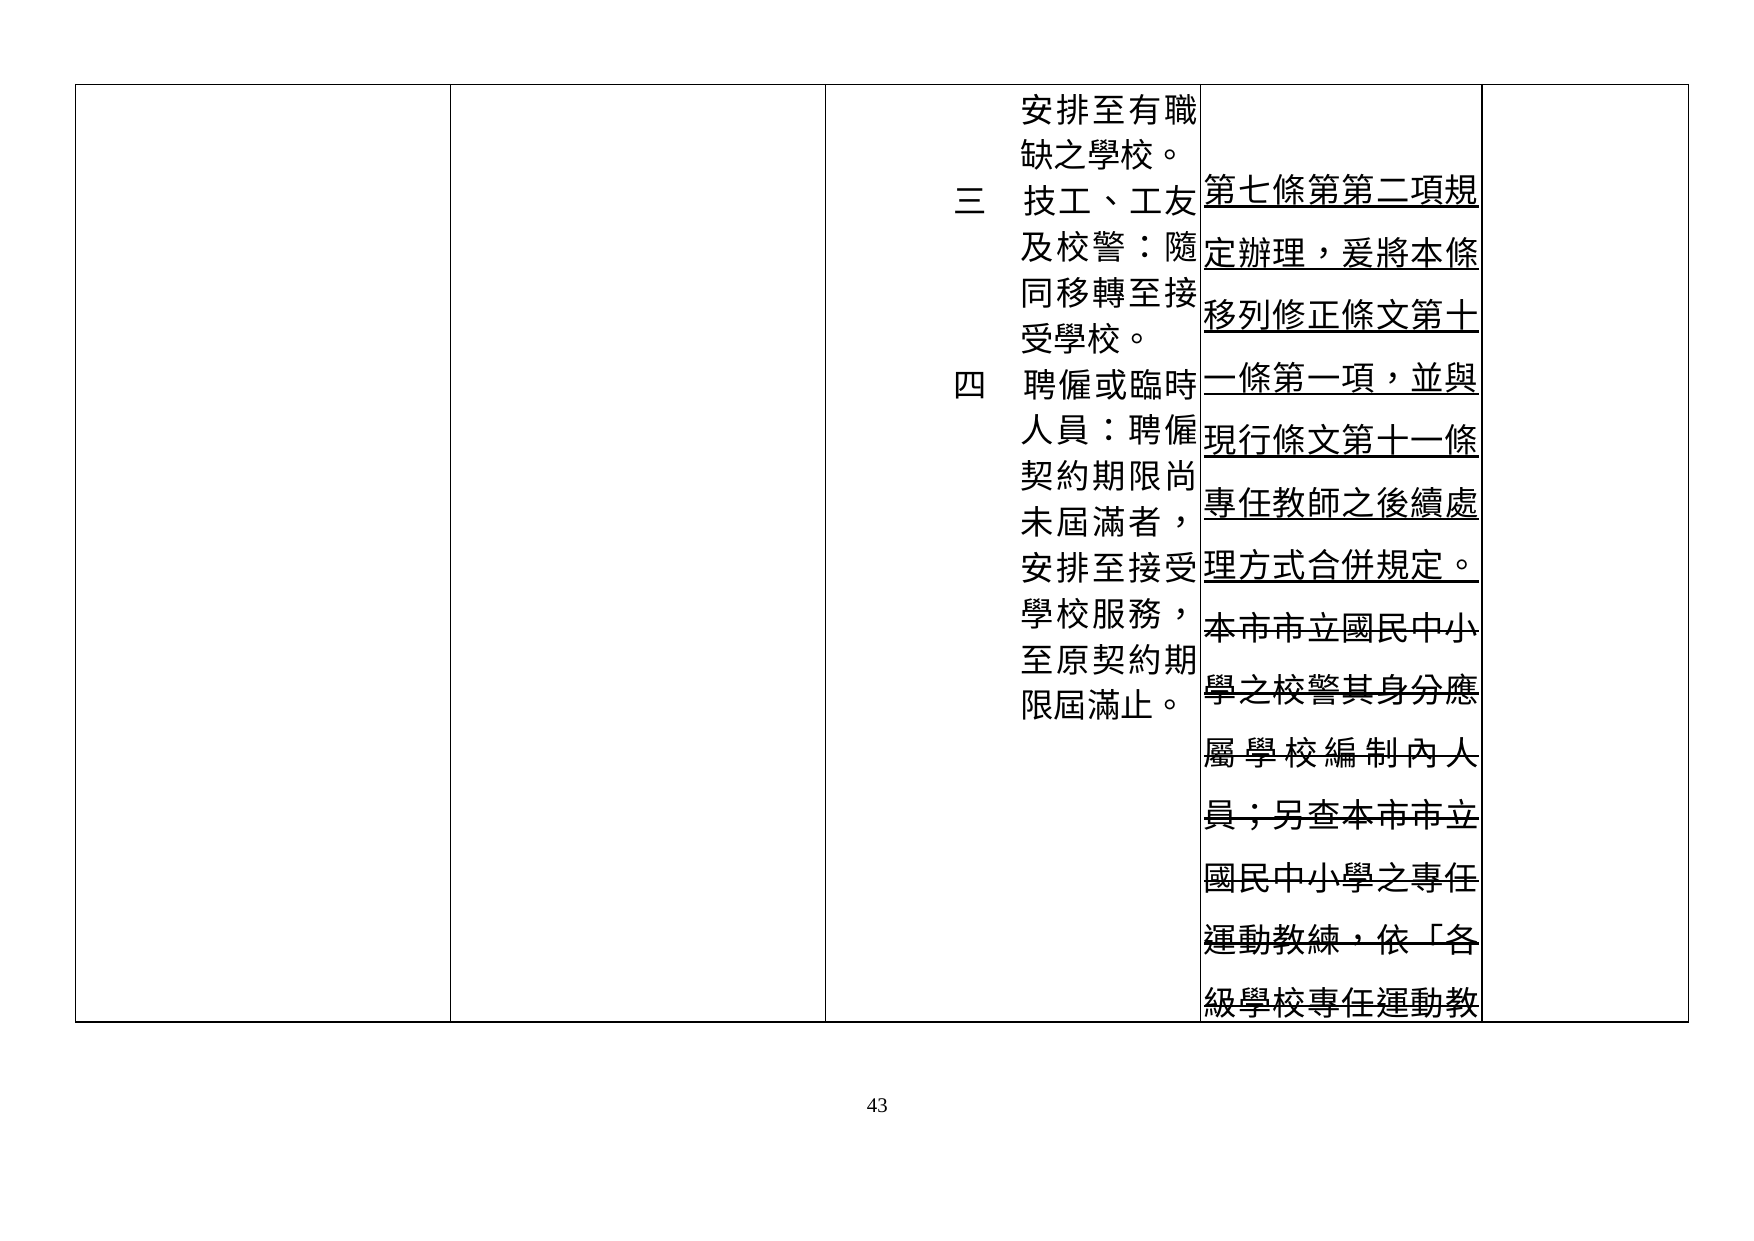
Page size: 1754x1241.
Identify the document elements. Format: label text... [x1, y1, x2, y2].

table_cell [76, 85, 450, 1021]
table_cell 第七條第第二項規定辦理，爰將本條移列修正條文第十一條第一項，並與現行條文第十一條專任教師之後續處理方式合併規定。本市市立國民中小學之校警其身分應屬學校編制內人員；另查本市市立國民中小學之專任運動教練，依「各級學校專任運動教 [1201, 85, 1481, 1021]
table_cell [1483, 85, 1688, 1021]
table_cell [451, 85, 825, 1021]
table_cell 安排至有職缺之學校。 三 技工、工友及校警：隨同移轉至接受學校。 四 聘僱或臨時人員：聘僱契約期限尚未屆滿者，安排至接受學校服務，至原契約期限屆滿止。 [826, 85, 1200, 1021]
